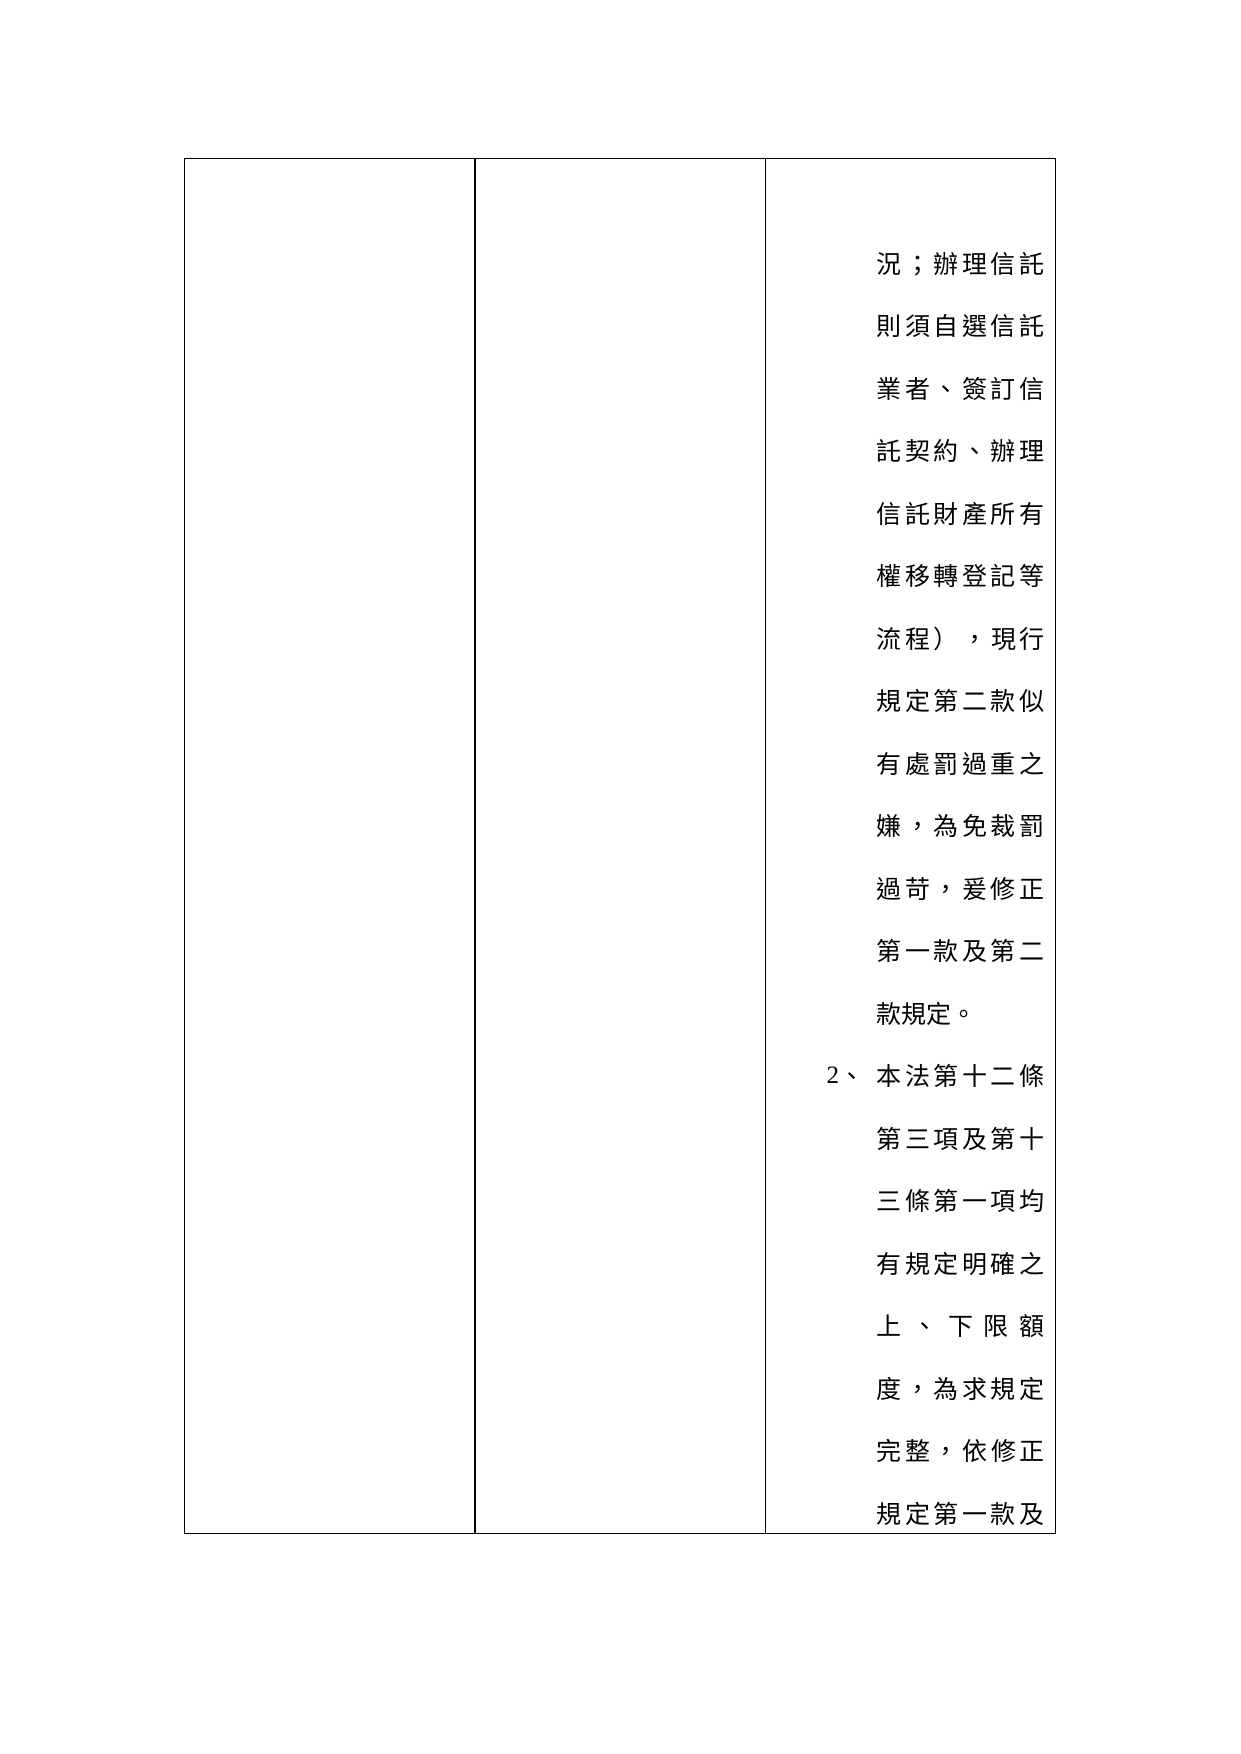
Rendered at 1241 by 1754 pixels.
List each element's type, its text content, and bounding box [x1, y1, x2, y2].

table_cell [476, 159, 765, 1533]
table_cell 況；辦理信託則須自選信託業者、簽訂信託契約、辦理信託財產所有權移轉登記等流程），現行規定第二款似有處罰過重之嫌，為免裁罰過苛，爰修正第一款及第二款規定。 本法第十二條第三項及第十三條第一項均有規定明確之上、下限額度，為求規定完整，依修正規定第一款及 [766, 159, 1055, 1533]
table_cell [185, 159, 474, 1533]
